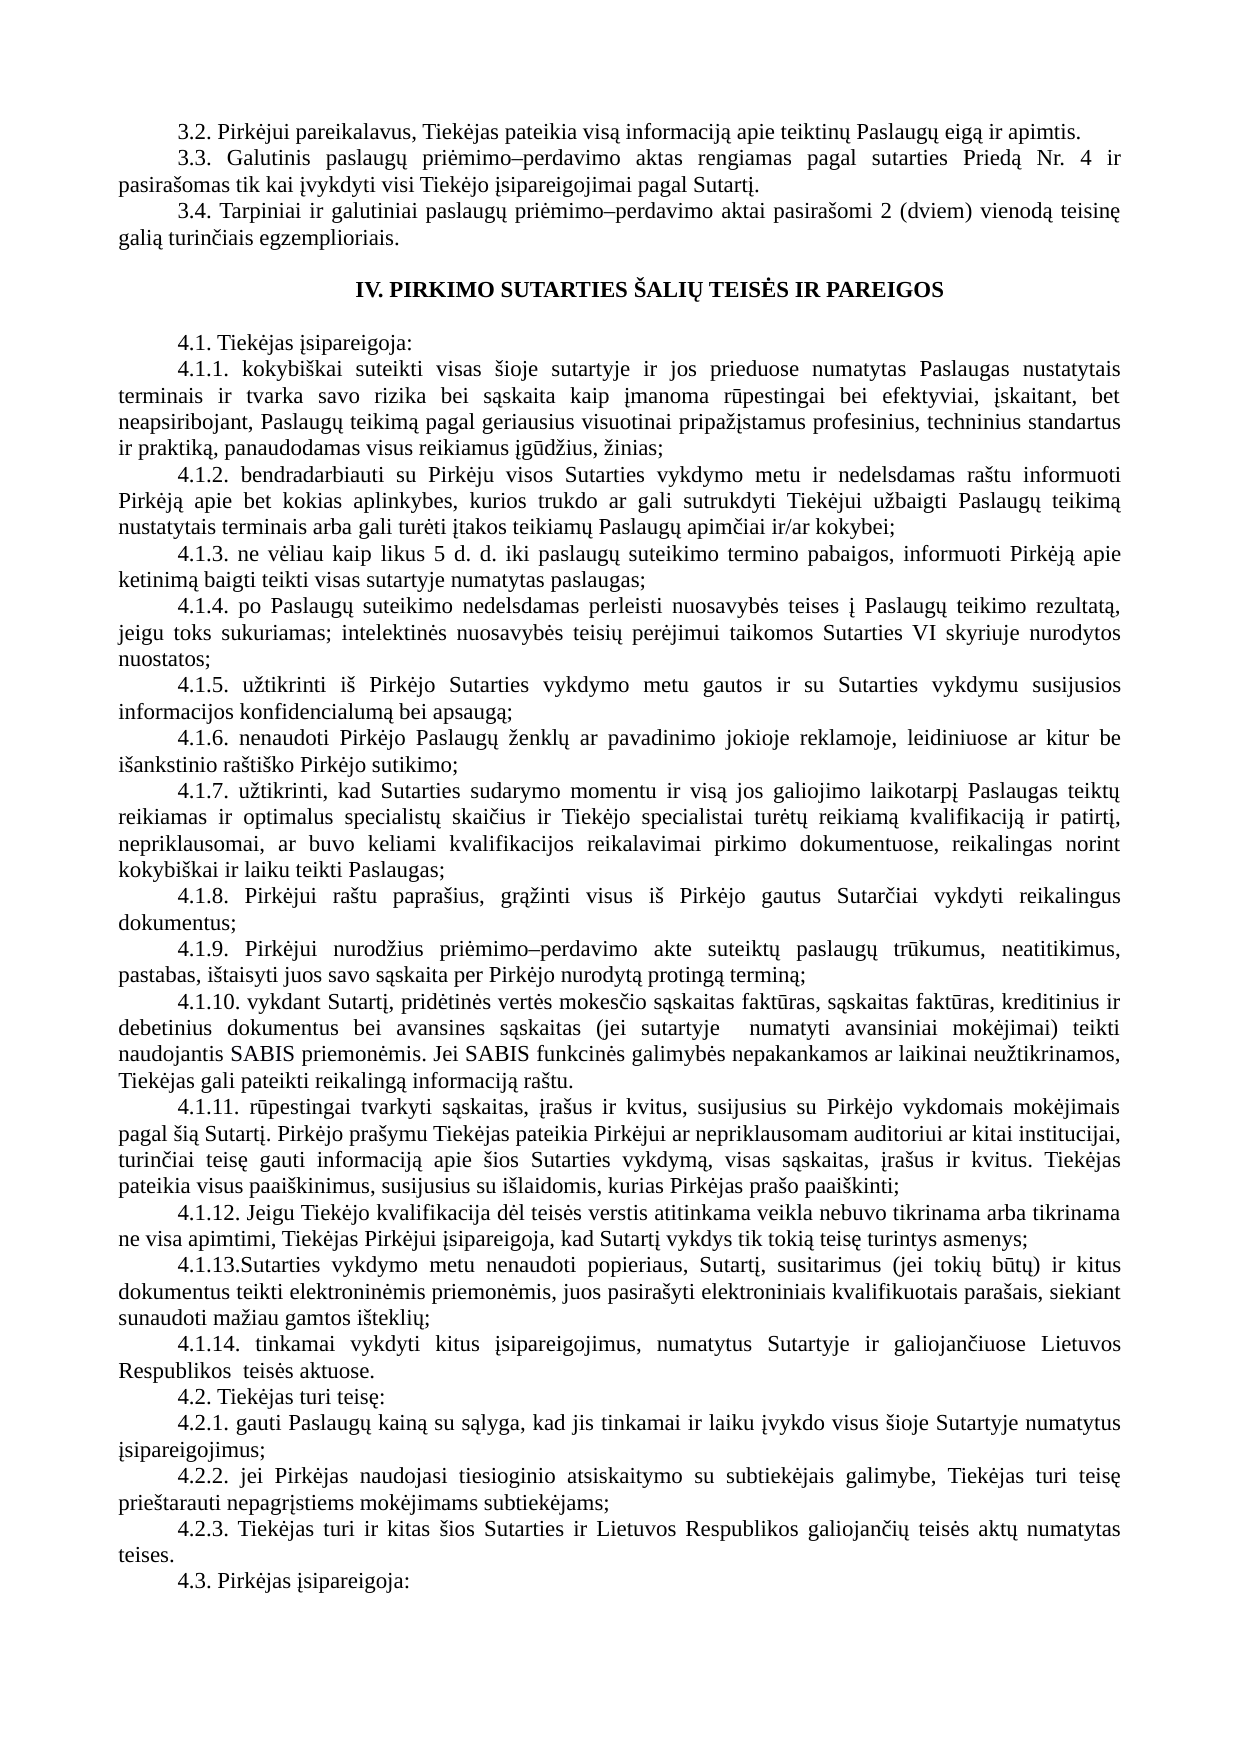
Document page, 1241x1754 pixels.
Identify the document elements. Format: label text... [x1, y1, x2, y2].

text 4.1.12. Jeigu Tiekėjo kvalifikacija dėl teisės verstis atitinkama veikla nebuvo tikrinama arba tikrinama ne visa apimtimi, Tiekėjas Pirkėjui įsipareigoja, kad Sutartį vykdys tik tokią teisę turintys asmenys; [118, 1199, 1122, 1251]
text 4.3. Pirkėjas įsipareigoja: [118, 1568, 1122, 1594]
text 4.1.9. Pirkėjui nurodžius priėmimo–perdavimo akte suteiktų paslaugų trūkumus, neatitikimus, pastabas, ištaisyti juos savo sąskaita per Pirkėjo nurodytą protingą terminą; [118, 935, 1122, 988]
text 4.1.6. nenaudoti Pirkėjo Paslaugų ženklų ar pavadinimo jokioje reklamoje, leidiniuose ar kitur be išankstinio raštiško Pirkėjo sutikimo; [118, 724, 1122, 777]
text 4.1.8. Pirkėjui raštu paprašius, grąžinti visus iš Pirkėjo gautus Sutarčiai vykdyti reikalingus dokumentus; [118, 882, 1122, 935]
text 4.2.3. Tiekėjas turi ir kitas šios Sutarties ir Lietuvos Respublikos galiojančių teisės aktų numatytas teises. [118, 1515, 1122, 1568]
text 4.1.13.Sutarties vykdymo metu nenaudoti popieriaus, Sutartį, susitarimus (jei tokių būtų) ir kitus dokumentus teikti elektroninėmis priemonėmis, juos pasirašyti elektroniniais kvalifikuotais parašais, siekiant sunaudoti mažiau gamtos išteklių; [118, 1251, 1122, 1330]
text 4.2. Tiekėjas turi teisę: [118, 1383, 1122, 1409]
text 3.2. Pirkėjui pareikalavus, Tiekėjas pateikia visą informaciją apie teiktinų Paslaugų eigą ir apimtis. [118, 118, 1122, 144]
text 4.2.2. jei Pirkėjas naudojasi tiesioginio atsiskaitymo su subtiekėjais galimybe, Tiekėjas turi teisę prieštarauti nepagrįstiems mokėjimams subtiekėjams; [118, 1462, 1122, 1515]
text 4.1.2. bendradarbiauti su Pirkėju visos Sutarties vykdymo metu ir nedelsdamas raštu informuoti Pirkėją apie bet kokias aplinkybes, kurios trukdo ar gali sutrukdyti Tiekėjui užbaigti Paslaugų teikimą nustatytais terminais arba gali turėti įtakos teikiamų Paslaugų apimčiai ir/ar kokybei; [118, 461, 1122, 540]
text 4.1.3. ne vėliau kaip likus 5 d. d. iki paslaugų suteikimo termino pabaigos, informuoti Pirkėją apie ketinimą baigti teikti visas sutartyje numatytas paslaugas; [118, 540, 1122, 592]
text 4.1. Tiekėjas įsipareigoja: [118, 329, 1122, 355]
text 4.1.7. užtikrinti, kad Sutarties sudarymo momentu ir visą jos galiojimo laikotarpį Paslaugas teiktų reikiamas ir optimalus specialistų skaičius ir Tiekėjo specialistai turėtų reikiamą kvalifikaciją ir patirtį, nepriklausomai, ar buvo keliami kvalifikacijos reikalavimai pirkimo dokumentuose, reikalingas norint kokybiškai ir laiku teikti Paslaugas; [118, 777, 1122, 882]
text 4.1.10. vykdant Sutartį, pridėtinės vertės mokesčio sąskaitas faktūras, sąskaitas faktūras, kreditinius ir debetinius dokumentus bei avansines sąskaitas (jei sutartyje numatyti avansiniai mokėjimai) teikti naudojantis SABIS priemonėmis. Jei SABIS funkcinės galimybės nepakankamos ar laikinai neužtikrinamos, Tiekėjas gali pateikti reikalingą informaciją raštu. [118, 988, 1122, 1093]
text 4.1.11. rūpestingai tvarkyti sąskaitas, įrašus ir kvitus, susijusius su Pirkėjo vykdomais mokėjimais pagal šią Sutartį. Pirkėjo prašymu Tiekėjas pateikia Pirkėjui ar nepriklausomam auditoriui ar kitai institucijai, turinčiai teisę gauti informaciją apie šios Sutarties vykdymą, visas sąskaitas, įrašus ir kvitus. Tiekėjas pateikia visus paaiškinimus, susijusius su išlaidomis, kurias Pirkėjas prašo paaiškinti; [118, 1093, 1122, 1199]
text 4.1.1. kokybiškai suteikti visas šioje sutartyje ir jos prieduose numatytas Paslaugas nustatytais terminais ir tvarka savo rizika bei sąskaita kaip įmanoma rūpestingai bei efektyviai, įskaitant, bet neapsiribojant, Paslaugų teikimą pagal geriausius visuotinai pripažįstamus profesinius, techninius standartus ir praktiką, panaudodamas visus reikiamus įgūdžius, žinias; [118, 355, 1122, 461]
text 3.3. Galutinis paslaugų priėmimo–perdavimo aktas rengiamas pagal sutarties Priedą Nr. 4 ir pasirašomas tik kai įvykdyti visi Tiekėjo įsipareigojimai pagal Sutartį. [118, 144, 1122, 197]
text 4.1.5. užtikrinti iš Pirkėjo Sutarties vykdymo metu gautos ir su Sutarties vykdymu susijusios informacijos konfidencialumą bei apsaugą; [118, 672, 1122, 724]
text 4.1.14. tinkamai vykdyti kitus įsipareigojimus, numatytus Sutartyje ir galiojančiuose Lietuvos Respublikos teisės aktuose. [118, 1330, 1122, 1383]
text 4.2.1. gauti Paslaugų kainą su sąlyga, kad jis tinkamai ir laiku įvykdo visus šioje Sutartyje numatytus įsipareigojimus; [118, 1409, 1122, 1462]
text 3.4. Tarpiniai ir galutiniai paslaugų priėmimo–perdavimo aktai pasirašomi 2 (dviem) vienodą teisinę galią turinčiais egzemplioriais. [118, 197, 1122, 250]
text 4.1.4. po Paslaugų suteikimo nedelsdamas perleisti nuosavybės teises į Paslaugų teikimo rezultatą, jeigu toks sukuriamas; intelektinės nuosavybės teisių perėjimui taikomos Sutarties VI skyriuje nurodytos nuostatos; [118, 592, 1122, 672]
text IV. PIRKIMO SUTARTIES ŠALIŲ TEISĖS IR PAREIGOS [118, 276, 1122, 303]
